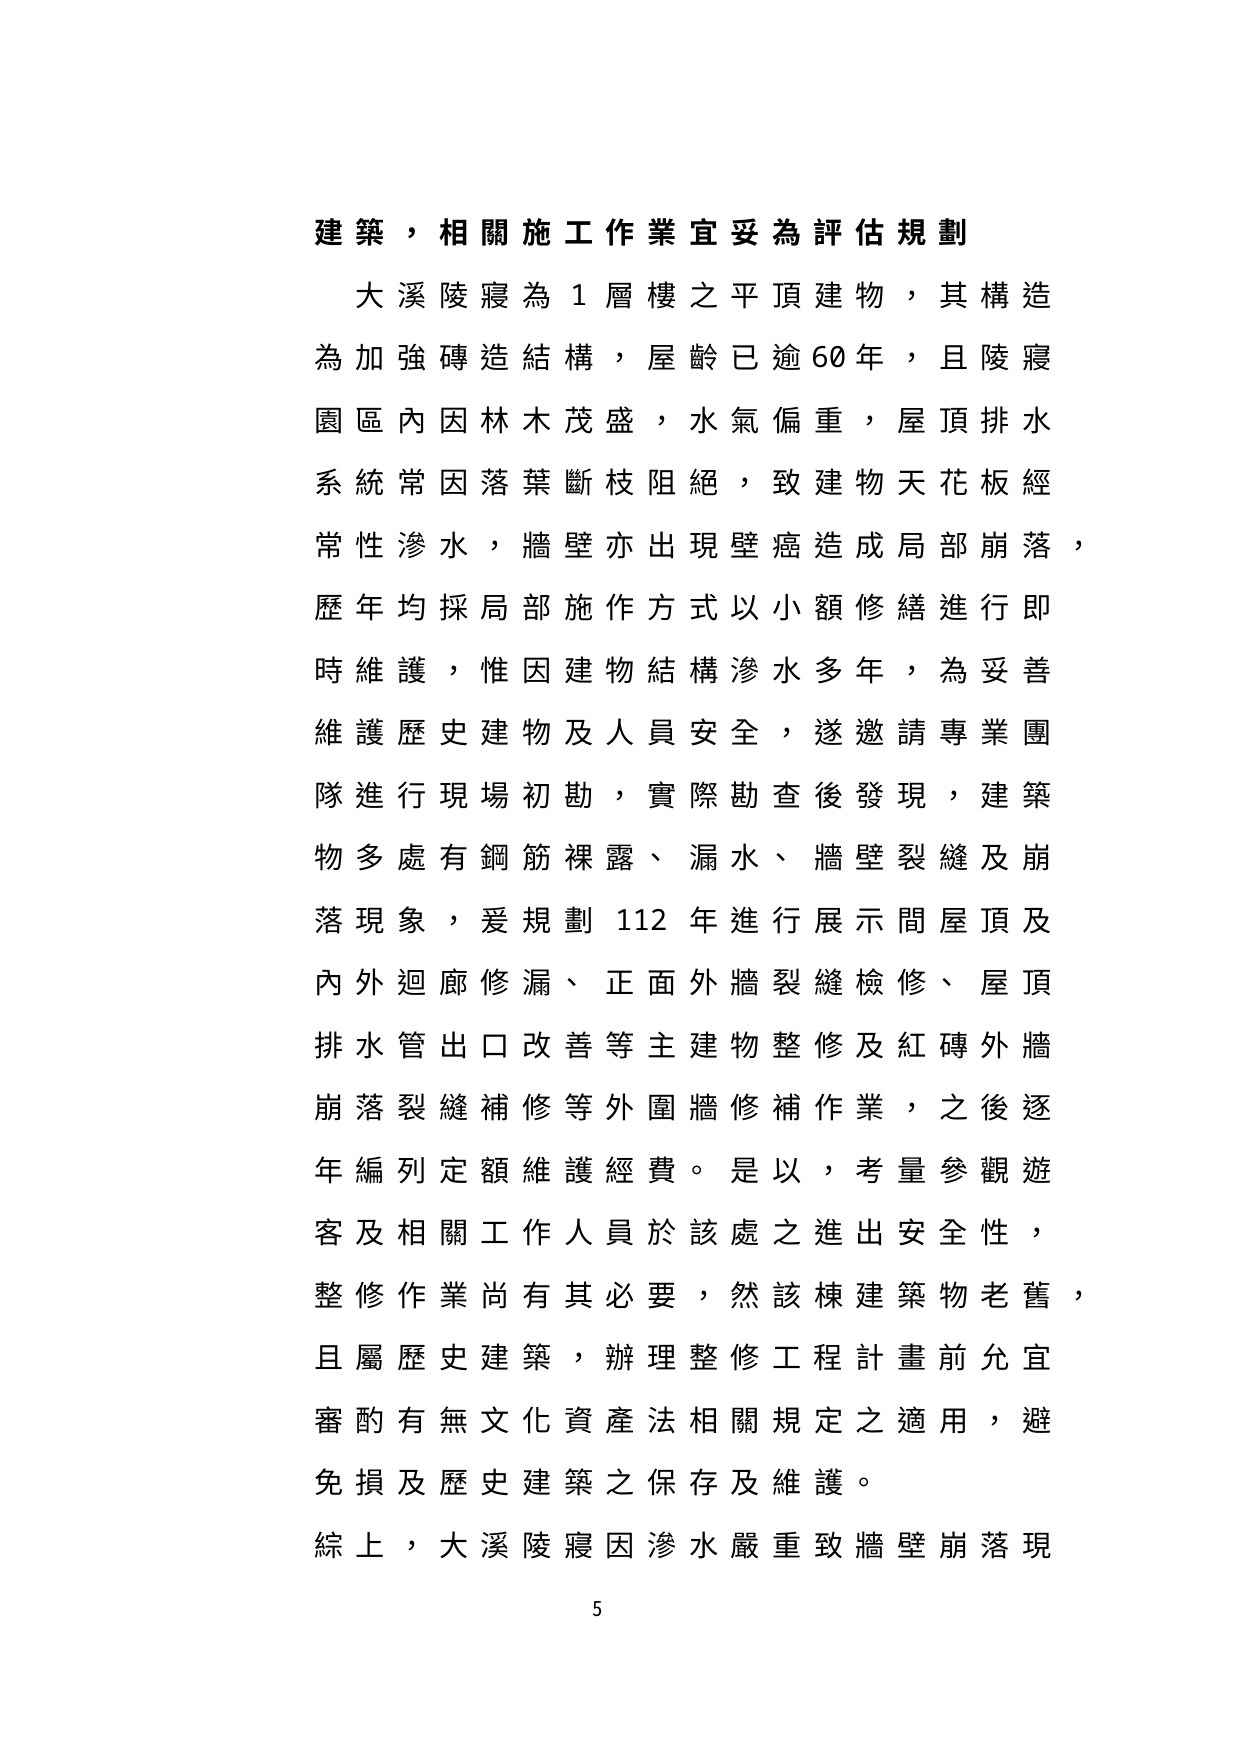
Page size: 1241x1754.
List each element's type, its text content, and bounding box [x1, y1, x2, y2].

text 建築，相關施工作業宜妥為評估規劃 [242, 189, 1058, 252]
text 綜上，大溪陵寢因滲水嚴重致牆壁崩落現象頻繁，總統府期藉由辦理全面性檢修及定期維護作業，維持建物結構安全及整體觀瞻，以保障遊客及駐所官兵安全，惟該處建物屬歷史建築，允宜注意文化資產保存法相關規範，審慎辦理相關工程計畫。 [242, 1502, 1058, 1564]
text 大溪陵寢為1層樓之平頂建物，其構造為加強磚造結構，屋齡已逾60年，且陵寢園區內因林木茂盛，水氣偏重，屋頂排水系統常因落葉斷枝阻絕，致建物天花板經常性滲水，牆壁亦出現壁癌造成局部崩落，歷年均採局部施作方式以小額修繕進行即時維護，惟因建物結構滲水多年，為妥善維護歷史建物及人員安全，遂邀請專業團隊進行現場初勘，實際勘查後發現，建築物多處有鋼筋裸露、漏水、牆壁裂縫及崩落現象，爰規劃112年進行展示間屋頂及內外迴廊修漏、正面外牆裂縫檢修、屋頂排水管出口改善等主建物整修及紅磚外牆崩落裂縫補修等外圍牆修補作業，之後逐年編列定額維護經費。是以，考量參觀遊客及相關工作人員於該處之進出安全性，整修作業尚有其必要，然該棟建築物老舊，且屬歷史建築，辦理整修工程計畫前允宜審酌有無文化資產法相關規定之適用，避免損及歷史建築之保存及維護。 [271, 252, 1058, 1502]
